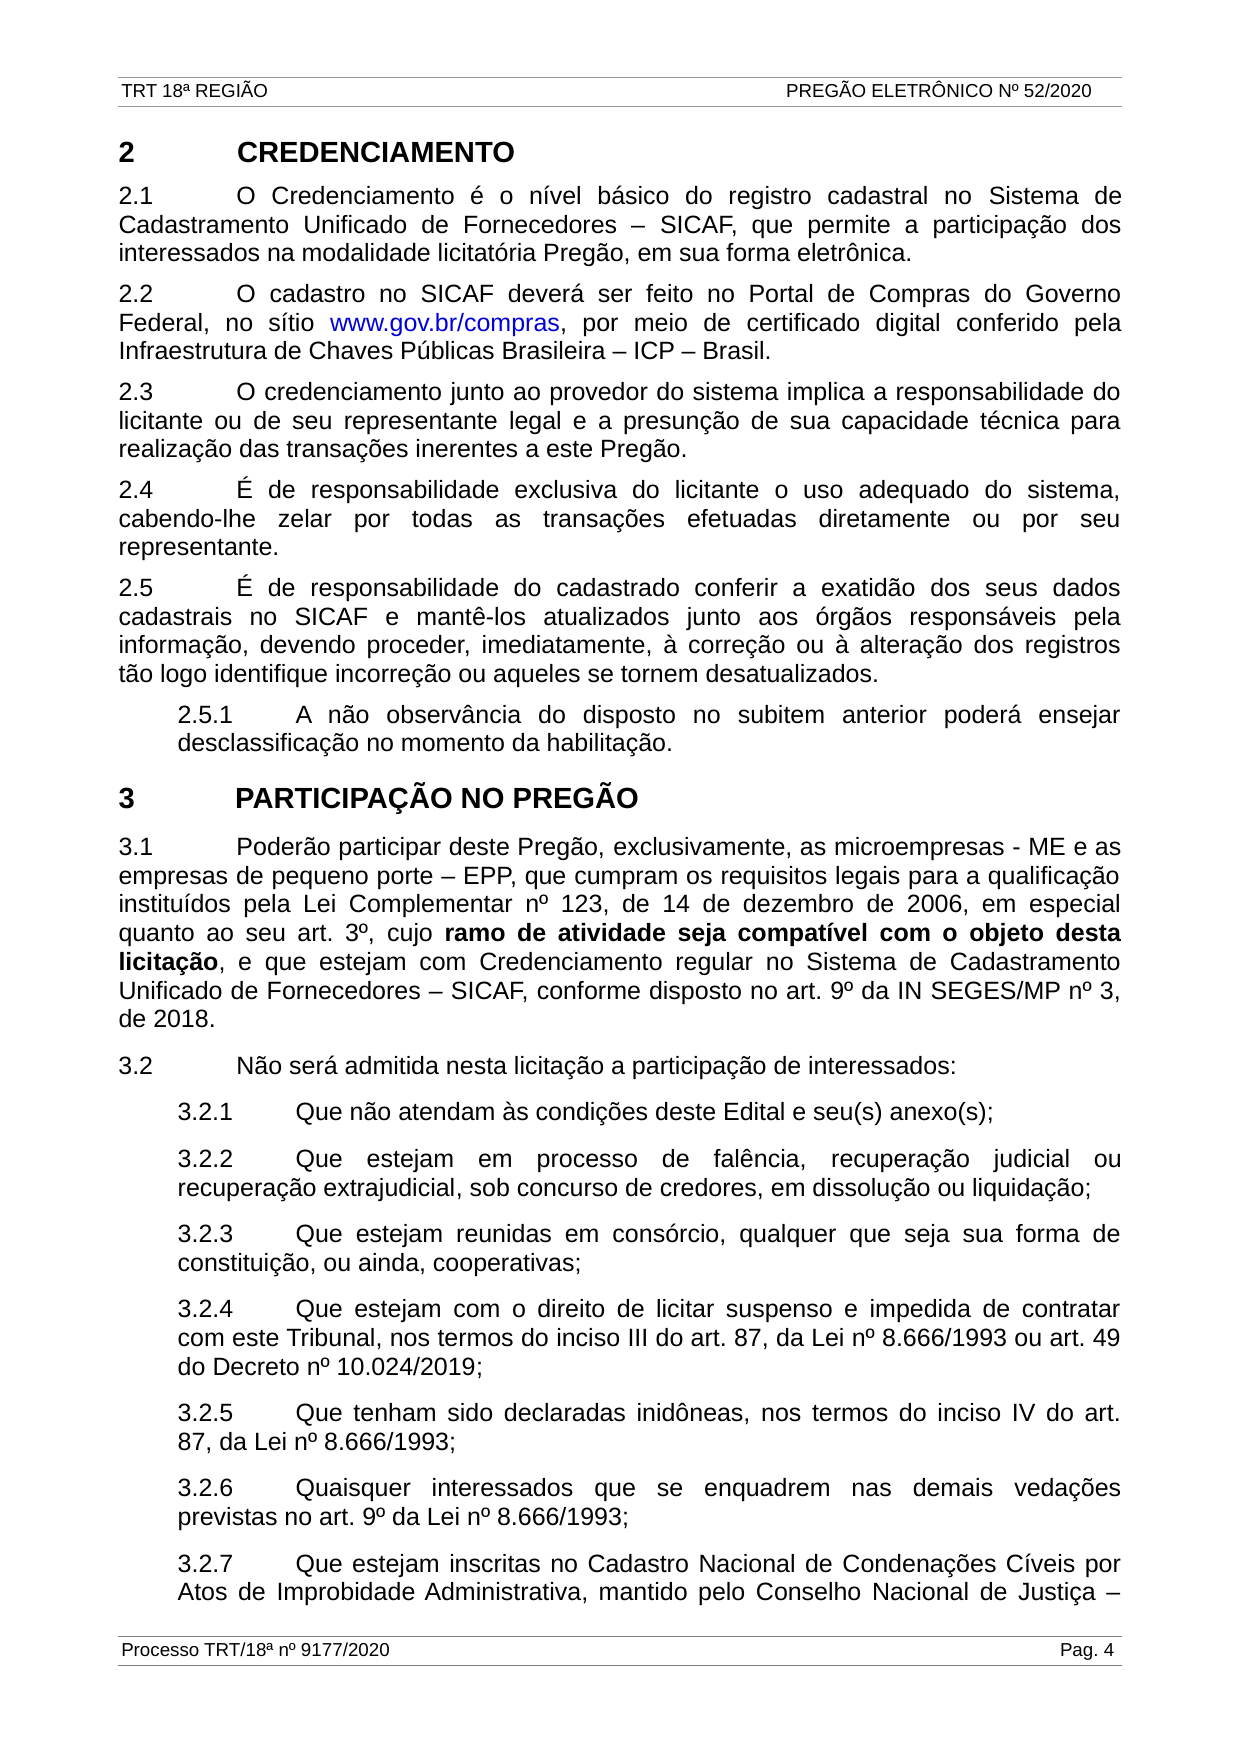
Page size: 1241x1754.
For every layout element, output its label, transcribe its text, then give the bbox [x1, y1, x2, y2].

text 3.2.4 Que estejam com o direito de licitar suspenso e impedida de contratar com este Tribunal, nos termos do inciso III do art. 87, da Lei nº 8.666/1993 ou art. 49 do Decreto nº 10.024/2019; [177, 1294, 1122, 1381]
text 3.2 Não será admitida nesta licitação a participação de interessados: [118, 1051, 1122, 1080]
text 2 CREDENCIAMENTO [118, 136, 1122, 169]
text 3.2.6 Quaisquer interessados que se enquadrem nas demais vedações previstas no art. 9º da Lei nº 8.666/1993; [177, 1473, 1122, 1531]
text 2.5.1 A não observância do disposto no subitem anterior poderá ensejar desclassificação no momento da habilitação. [177, 700, 1122, 757]
text 2.1 O Credenciamento é o nível básico do registro cadastral no Sistema de Cadastramento Unificado de Fornecedores – SICAF, que permite a participação dos interessados na modalidade licitatória Pregão, em sua forma eletrônica. [118, 181, 1122, 267]
text 3.1 Poderão participar deste Pregão, exclusivamente, as microempresas - ME e as empresas de pequeno porte – EPP, que cumpram os requisitos legais para a qualificação instituídos pela Lei Complementar nº 123, de 14 de dezembro de 2006, em especial quanto ao seu art. 3º, cujo ramo de atividade seja compatível com o objeto desta licitação, e que estejam com Credenciamento regular no Sistema de Cadastramento Unificado de Fornecedores – SICAF, conforme disposto no art. 9º da IN SEGES/MP nº 3, de 2018. [118, 832, 1122, 1033]
text 2.4 É de responsabilidade exclusiva do licitante o uso adequado do sistema, cabendo-lhe zelar por todas as transações efetuadas diretamente ou por seu representante. [118, 475, 1122, 561]
text 3.2.3 Que estejam reunidas em consórcio, qualquer que seja sua forma de constituição, ou ainda, cooperativas; [177, 1219, 1122, 1277]
text 3.2.2 Que estejam em processo de falência, recuperação judicial ou recuperação extrajudicial, sob concurso de credores, em dissolução ou liquidação; [177, 1144, 1122, 1201]
text 2.3 O credenciamento junto ao provedor do sistema implica a responsabilidade do licitante ou de seu representante legal e a presunção de sua capacidade técnica para realização das transações inerentes a este Pregão. [118, 377, 1122, 463]
text 2.5 É de responsabilidade do cadastrado conferir a exatidão dos seus dados cadastrais no SICAF e mantê-los atualizados junto aos órgãos responsáveis pela informação, devendo proceder, imediatamente, à correção ou à alteração dos registros tão logo identifique incorreção ou aqueles se tornem desatualizados. [118, 573, 1122, 688]
text 2.2 O cadastro no SICAF deverá ser feito no Portal de Compras do Governo Federal, no sítio www.gov.br/compras, por meio de certificado digital conferido pela Infraestrutura de Chaves Públicas Brasileira – ICP – Brasil. [118, 279, 1122, 365]
text 3.2.1 Que não atendam às condições deste Edital e seu(s) anexo(s); [177, 1097, 1122, 1126]
text 3 PARTICIPAÇÃO NO PREGÃO [118, 781, 1122, 814]
text 3.2.7 Que estejam inscritas no Cadastro Nacional de Condenações Cíveis por Atos de Improbidade Administrativa, mantido pelo Conselho Nacional de Justiça – [177, 1549, 1122, 1606]
text 3.2.5 Que tenham sido declaradas inidôneas, nos termos do inciso IV do art. 87, da Lei nº 8.666/1993; [177, 1398, 1122, 1456]
